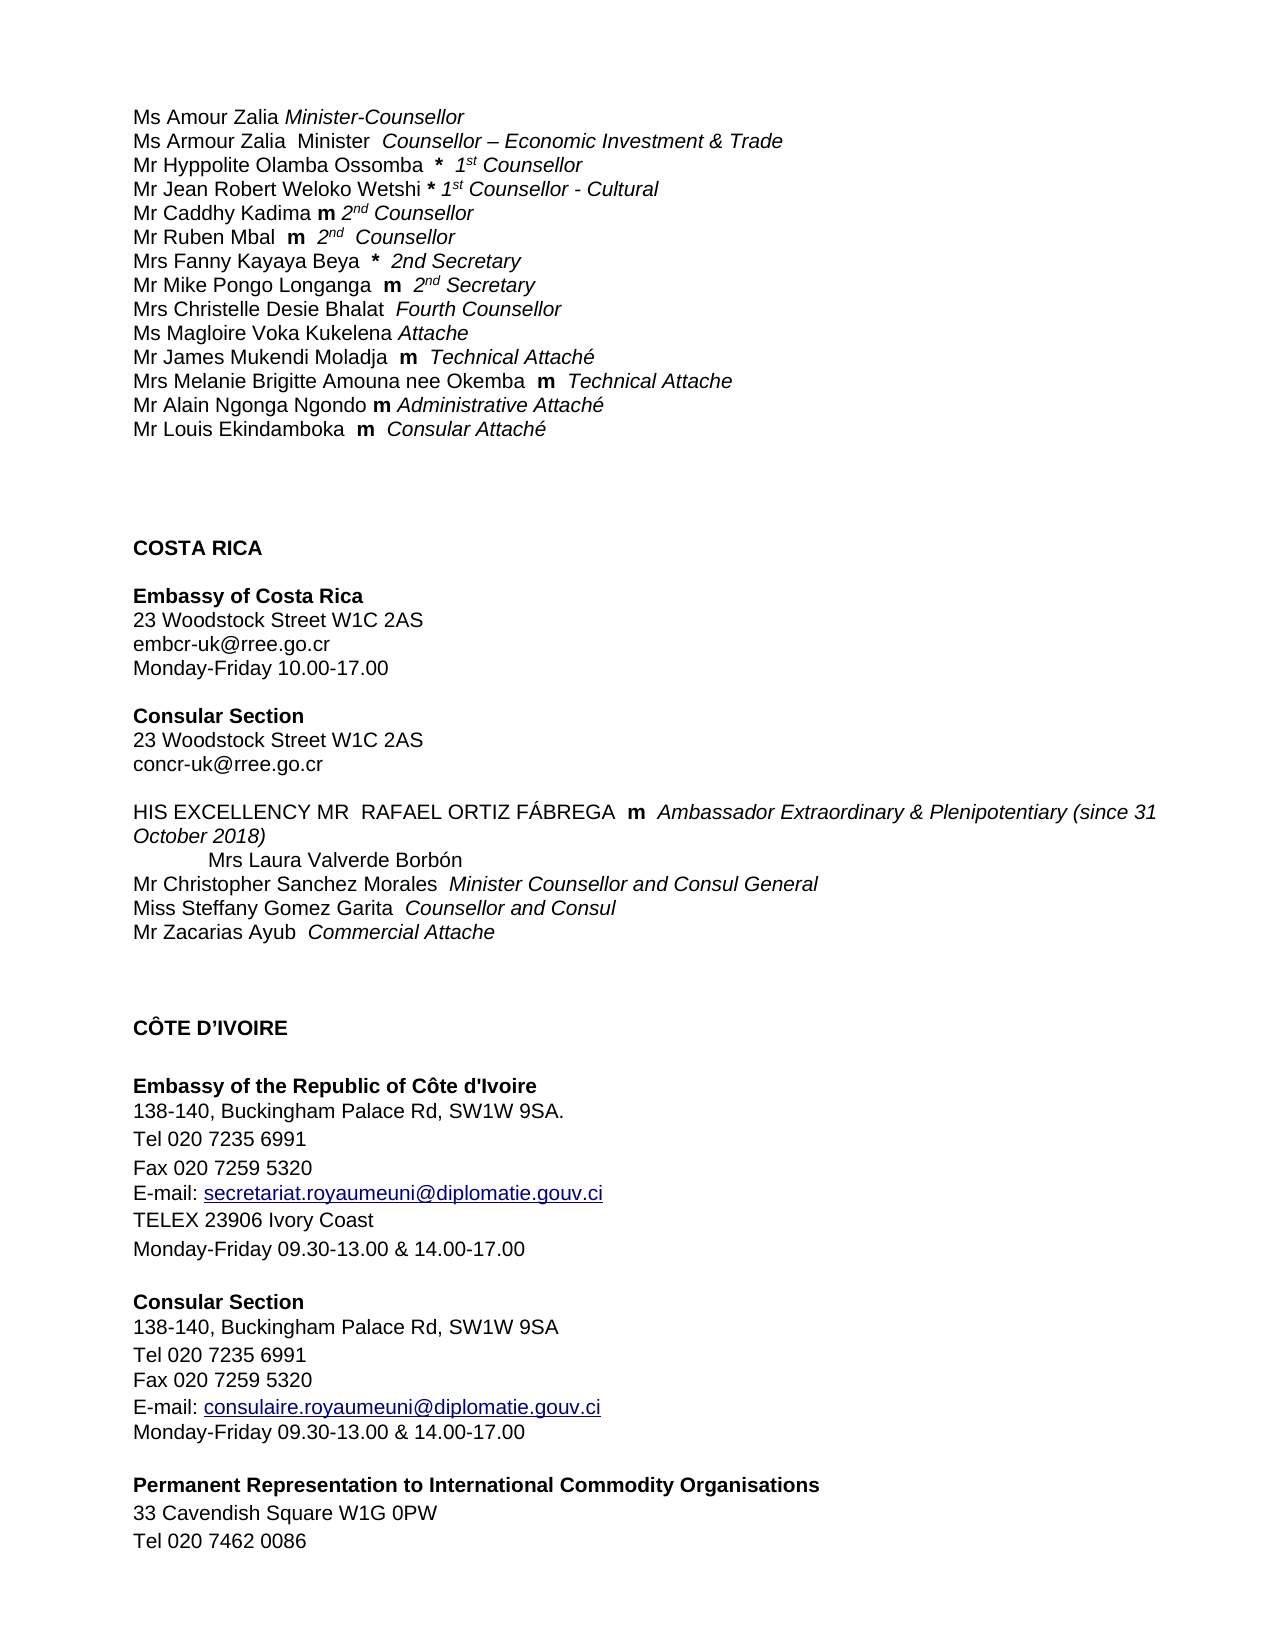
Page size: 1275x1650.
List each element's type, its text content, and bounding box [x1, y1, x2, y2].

text 138-140, Buckingham Palace Rd, SW1W 9SA. [133, 1099, 1181, 1123]
text HIS EXCELLENCY MR RAFAEL ORTIZ FÁBREGA m Ambassador Extraordinary & Plenipotentiary (since 31 October 2018) [133, 800, 1181, 848]
text concr-uk@rree.go.cr [133, 752, 1181, 776]
text Embassy of the Republic of Côte d'Ivoire [133, 1070, 1181, 1099]
text Embassy of Costa Rica [133, 584, 1181, 608]
text E-mail: consulaire.royaumeuni@diplomatie.gouv.ci [133, 1391, 1181, 1420]
text 23 Woodstock Street W1C 2AS [133, 728, 1181, 752]
text Miss Steffany Gomez Garita Counsellor and Consul [133, 896, 1181, 919]
text Ms Magloire Voka Kukelena Attache [133, 321, 1181, 344]
text E-mail: secretariat.royaumeuni@diplomatie.gouv.ci [133, 1181, 1181, 1204]
text Ms Amour Zalia Minister-Counsellor [133, 105, 1181, 129]
text Consular Section [133, 704, 1181, 728]
text Monday-Friday 09.30-13.00 & 14.00-17.00 [133, 1233, 1181, 1262]
text Mr Louis Ekindamboka m Consular Attaché [133, 416, 1181, 440]
text Ms Armour Zalia Minister Counsellor – Economic Investment & Trade [133, 129, 1181, 153]
text Mrs Fanny Kayaya Beya * 2nd Secretary [133, 249, 1181, 273]
text Mrs Melanie Brigitte Amouna nee Okemba m Technical Attache [133, 368, 1181, 392]
text Mr Christopher Sanchez Morales Minister Counsellor and Consul General [133, 872, 1181, 896]
text 138-140, Buckingham Palace Rd, SW1W 9SA [133, 1315, 1181, 1339]
text Permanent Representation to International Commodity Organisations [133, 1473, 1181, 1497]
text Mrs Christelle Desie Bhalat Fourth Counsellor [133, 297, 1181, 321]
text Mr Ruben Mbal m 2nd Counsellor [133, 225, 1181, 249]
text Mrs Laura Valverde Borbón [133, 848, 1181, 872]
text CȎTE D’IVOIRE [133, 1015, 1181, 1039]
text Mr Alain Ngonga Ngondo m Administrative Attaché [133, 392, 1181, 416]
text Mr Hyppolite Olamba Ossomba * 1st Counsellor [133, 153, 1181, 177]
text Fax 020 7259 5320 [133, 1152, 1181, 1181]
text Tel 020 7235 6991 [133, 1339, 1181, 1367]
text Consular Section [133, 1286, 1181, 1315]
text Monday-Friday 10.00-17.00 [133, 656, 1181, 680]
text 23 Woodstock Street W1C 2AS [133, 608, 1181, 632]
text Mr Mike Pongo Longanga m 2nd Secretary [133, 273, 1181, 297]
text Monday-Friday 09.30-13.00 & 14.00-17.00 [133, 1420, 1181, 1444]
text Fax 020 7259 5320 [133, 1367, 1181, 1391]
text Tel 020 7235 6991 [133, 1123, 1181, 1152]
text COSTA RICA [133, 536, 1181, 560]
text TELEX 23906 Ivory Coast [133, 1204, 1181, 1233]
text Mr Jean Robert Weloko Wetshi * 1st Counsellor - Cultural [133, 177, 1181, 201]
text embcr-uk@rree.go.cr [133, 632, 1181, 656]
text 33 Cavendish Square W1G 0PW [133, 1497, 1181, 1526]
text Mr James Mukendi Moladja m Technical Attaché [133, 344, 1181, 368]
text Mr Caddhy Kadima m 2nd Counsellor [133, 201, 1181, 225]
text Tel 020 7462 0086 [133, 1526, 1181, 1554]
text Mr Zacarias Ayub Commercial Attache [133, 919, 1181, 943]
